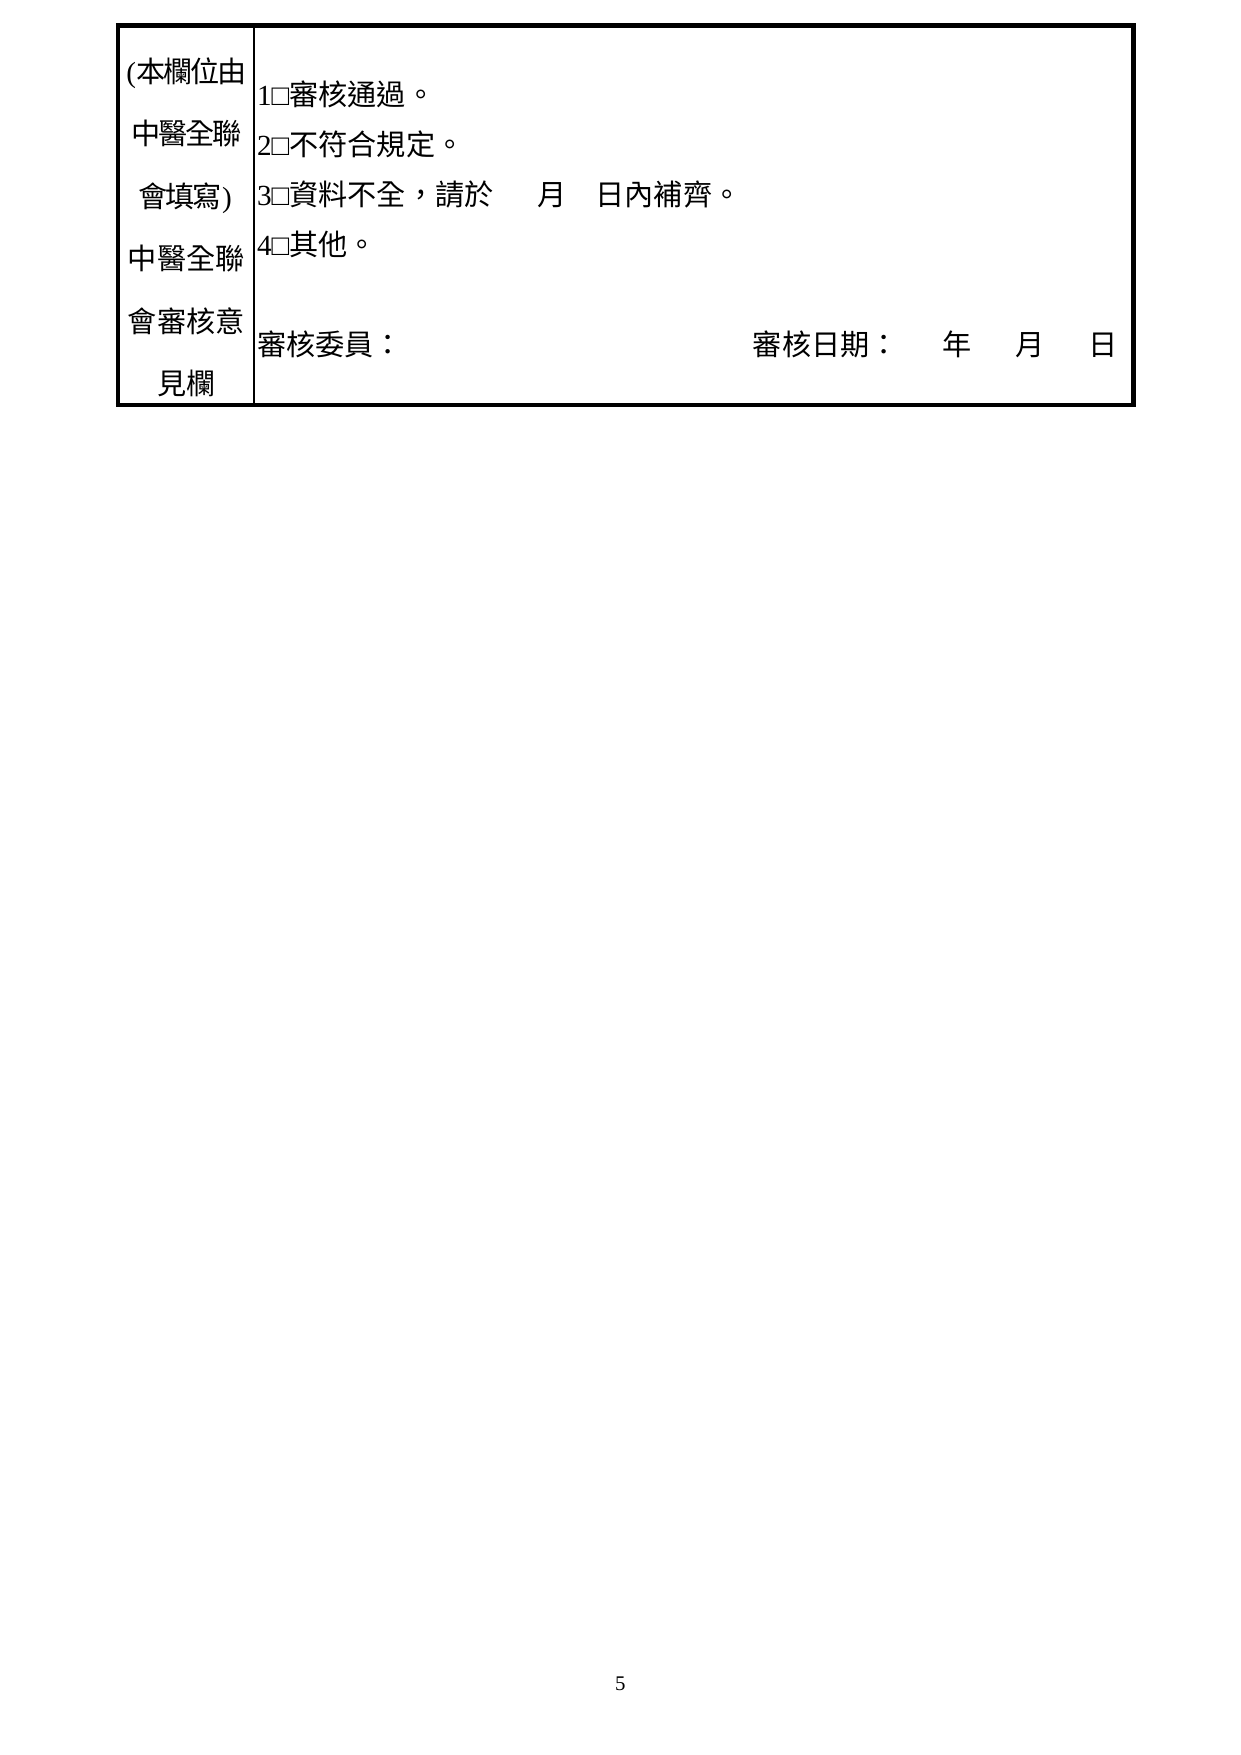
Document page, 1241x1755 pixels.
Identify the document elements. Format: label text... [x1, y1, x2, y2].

table_header 1□審核通過。 2□不符合規定。 3□資料不全，請於 月 日內補齊。 4□其他。 審核委員： 審核日期： 年 月 日 [255, 28, 1131, 403]
table_header (本欄位由中醫全聯會填寫) 中醫全聯會審核意見欄 [120, 28, 253, 403]
